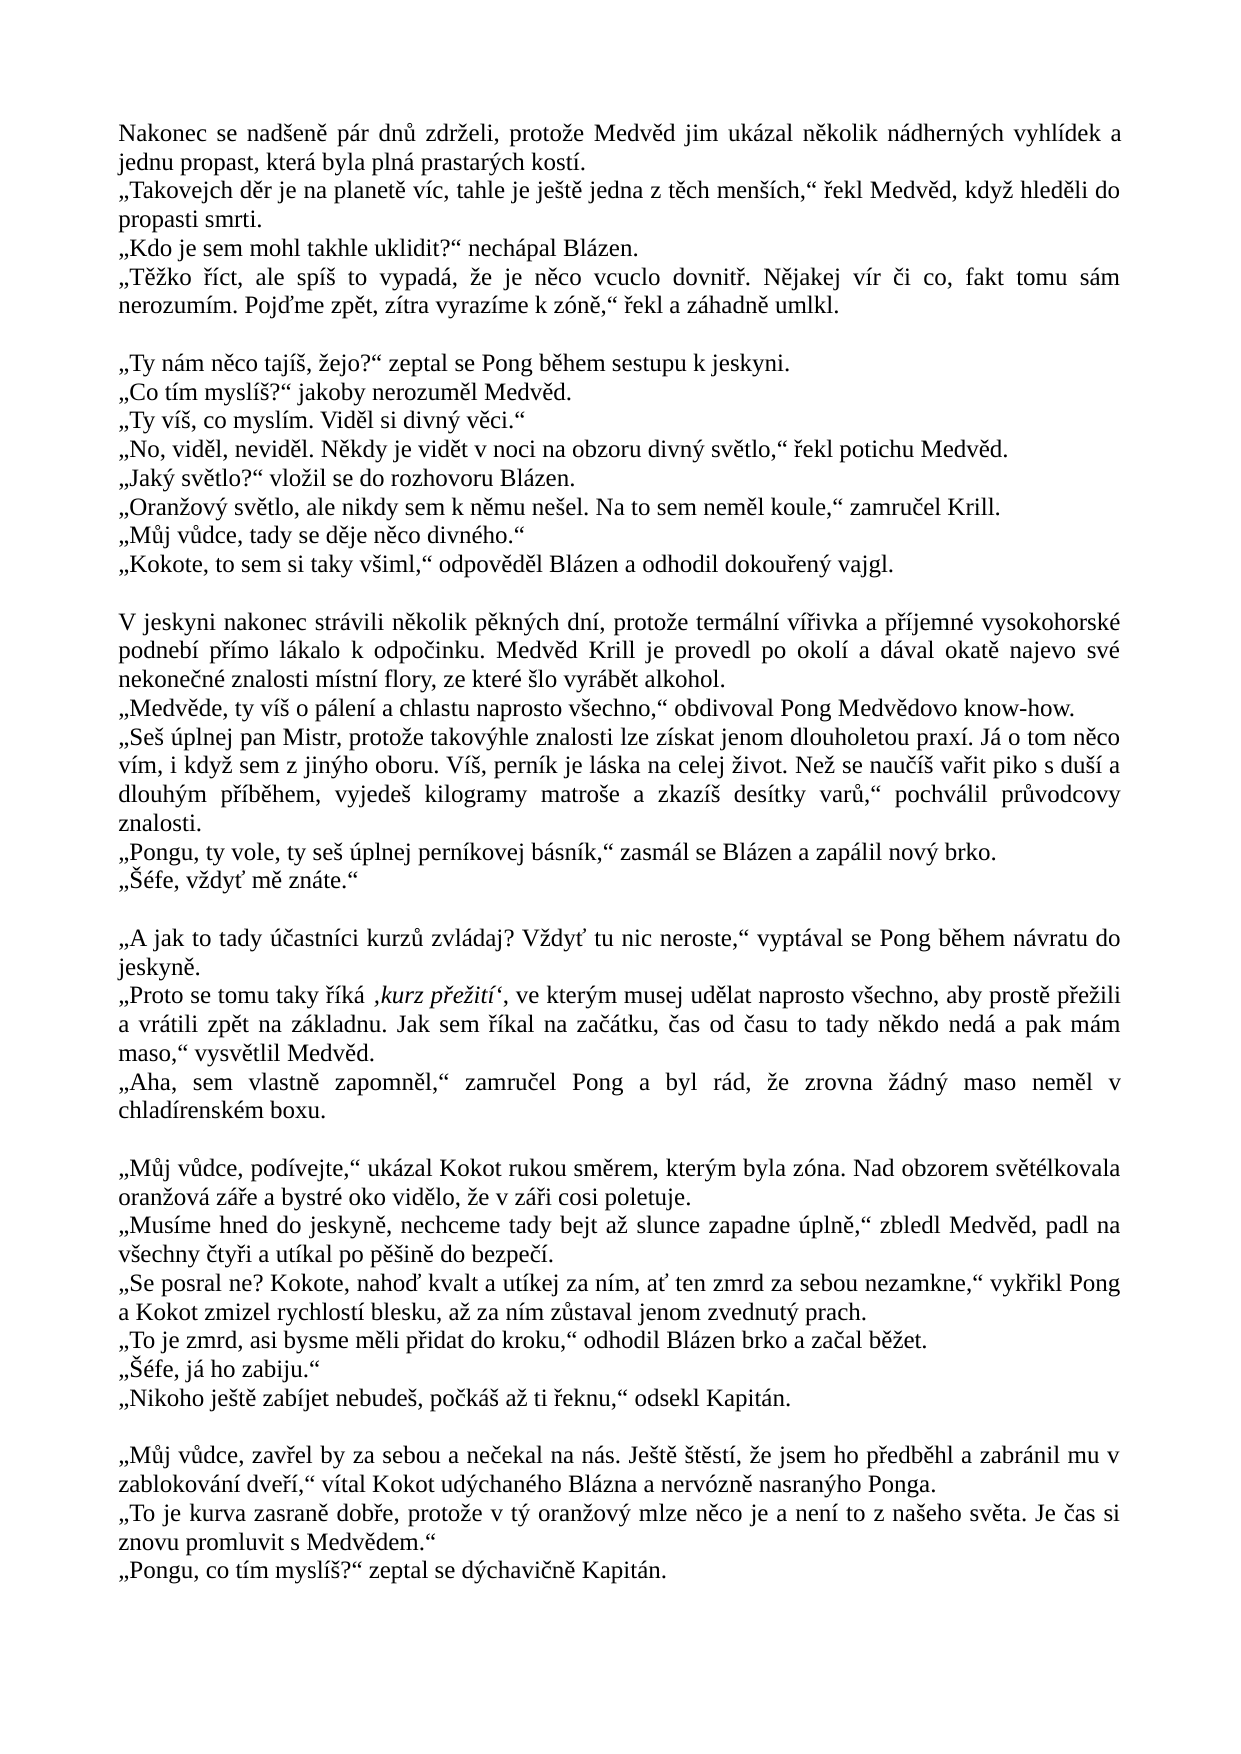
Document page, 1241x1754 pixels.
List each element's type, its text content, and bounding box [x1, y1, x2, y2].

text „Můj vůdce, podívejte,“ ukázal Kokot rukou směrem, kterým byla zóna. Nad obzorem světélkovala oranžová záře a bystré oko vidělo, že v záři cosi poletuje. [118, 1153, 1122, 1211]
text „Medvěde, ty víš o pálení a chlastu naprosto všechno,“ obdivoval Pong Medvědovo know-how. [118, 693, 1122, 722]
text „Seš úplnej pan Mistr, protože takovýhle znalosti lze získat jenom dlouholetou praxí. Já o tom něco vím, i když sem z jinýho oboru. Víš, perník je láska na celej život. Než se naučíš vařit piko s duší a dlouhým příběhem, vyjedeš kilogramy matroše a zkazíš desítky varů,“ pochválil průvodcovy znalosti. [118, 722, 1122, 837]
text „Pongu, ty vole, ty seš úplnej perníkovej básník,“ zasmál se Blázen a zapálil nový brko. [118, 837, 1122, 866]
text „Kdo je sem mohl takhle uklidit?“ nechápal Blázen. [118, 233, 1122, 262]
text „A jak to tady účastníci kurzů zvládaj? Vždyť tu nic neroste,“ vyptával se Pong během návratu do jeskyně. [118, 923, 1122, 981]
text „To je kurva zasraně dobře, protože v tý oranžový mlze něco je a není to z našeho světa. Je čas si znovu promluvit s Medvědem.“ [118, 1498, 1122, 1556]
text „Šéfe, vždyť mě znáte.“ [118, 866, 1122, 894]
text „Ty víš, co myslím. Viděl si divný věci.“ [118, 406, 1122, 434]
text „Kokote, to sem si taky všiml,“ odpověděl Blázen a odhodil dokouřený vajgl. [118, 549, 1122, 578]
text „Proto se tomu taky říká ‚kurz přežití‘, ve kterým musej udělat naprosto všechno, aby prostě přežili a vrátili zpět na základnu. Jak sem říkal na začátku, čas od času to tady někdo nedá a pak mám maso,“ vysvětlil Medvěd. [118, 981, 1122, 1067]
text V jeskyni nakonec strávili několik pěkných dní, protože termální vířivka a příjemné vysokohorské podnebí přímo lákalo k odpočinku. Medvěd Krill je provedl po okolí a dával okatě najevo své nekonečné znalosti místní flory, ze které šlo vyrábět alkohol. [118, 607, 1122, 693]
text Nakonec se nadšeně pár dnů zdrželi, protože Medvěd jim ukázal několik nádherných vyhlídek a jednu propast, která byla plná prastarých kostí. [118, 118, 1122, 176]
text „Takovejch děr je na planetě víc, tahle je ještě jedna z těch menších,“ řekl Medvěd, když hleděli do propasti smrti. [118, 176, 1122, 233]
text „To je zmrd, asi bysme měli přidat do kroku,“ odhodil Blázen brko a začal běžet. [118, 1326, 1122, 1354]
text „Pongu, co tím myslíš?“ zeptal se dýchavičně Kapitán. [118, 1556, 1122, 1584]
text „Nikoho ještě zabíjet nebudeš, počkáš až ti řeknu,“ odsekl Kapitán. [118, 1383, 1122, 1412]
text „Musíme hned do jeskyně, nechceme tady bejt až slunce zapadne úplně,“ zbledl Medvěd, padl na všechny čtyři a utíkal po pěšině do bezpečí. [118, 1211, 1122, 1268]
text „Oranžový světlo, ale nikdy sem k němu nešel. Na to sem neměl koule,“ zamručel Krill. [118, 492, 1122, 521]
text „Můj vůdce, zavřel by za sebou a nečekal na nás. Ještě štěstí, že jsem ho předběhl a zabránil mu v zablokování dveří,“ vítal Kokot udýchaného Blázna a nervózně nasranýho Ponga. [118, 1441, 1122, 1498]
text „Se posral ne? Kokote, nahoď kvalt a utíkej za ním, ať ten zmrd za sebou nezamkne,“ vykřikl Pong a Kokot zmizel rychlostí blesku, až za ním zůstaval jenom zvednutý prach. [118, 1268, 1122, 1326]
text „Ty nám něco tajíš, žejo?“ zeptal se Pong během sestupu k jeskyni. [118, 348, 1122, 377]
text „Jaký světlo?“ vložil se do rozhovoru Blázen. [118, 463, 1122, 492]
text „Aha, sem vlastně zapomněl,“ zamručel Pong a byl rád, že zrovna žádný maso neměl v chladírenském boxu. [118, 1067, 1122, 1124]
text „Šéfe, já ho zabiju.“ [118, 1354, 1122, 1383]
text „Co tím myslíš?“ jakoby nerozuměl Medvěd. [118, 377, 1122, 406]
text „Těžko říct, ale spíš to vypadá, že je něco vcuclo dovnitř. Nějakej vír či co, fakt tomu sám nerozumím. Pojďme zpět, zítra vyrazíme k zóně,“ řekl a záhadně umlkl. [118, 262, 1122, 319]
text „No, viděl, neviděl. Někdy je vidět v noci na obzoru divný světlo,“ řekl potichu Medvěd. [118, 434, 1122, 463]
text „Můj vůdce, tady se děje něco divného.“ [118, 521, 1122, 549]
